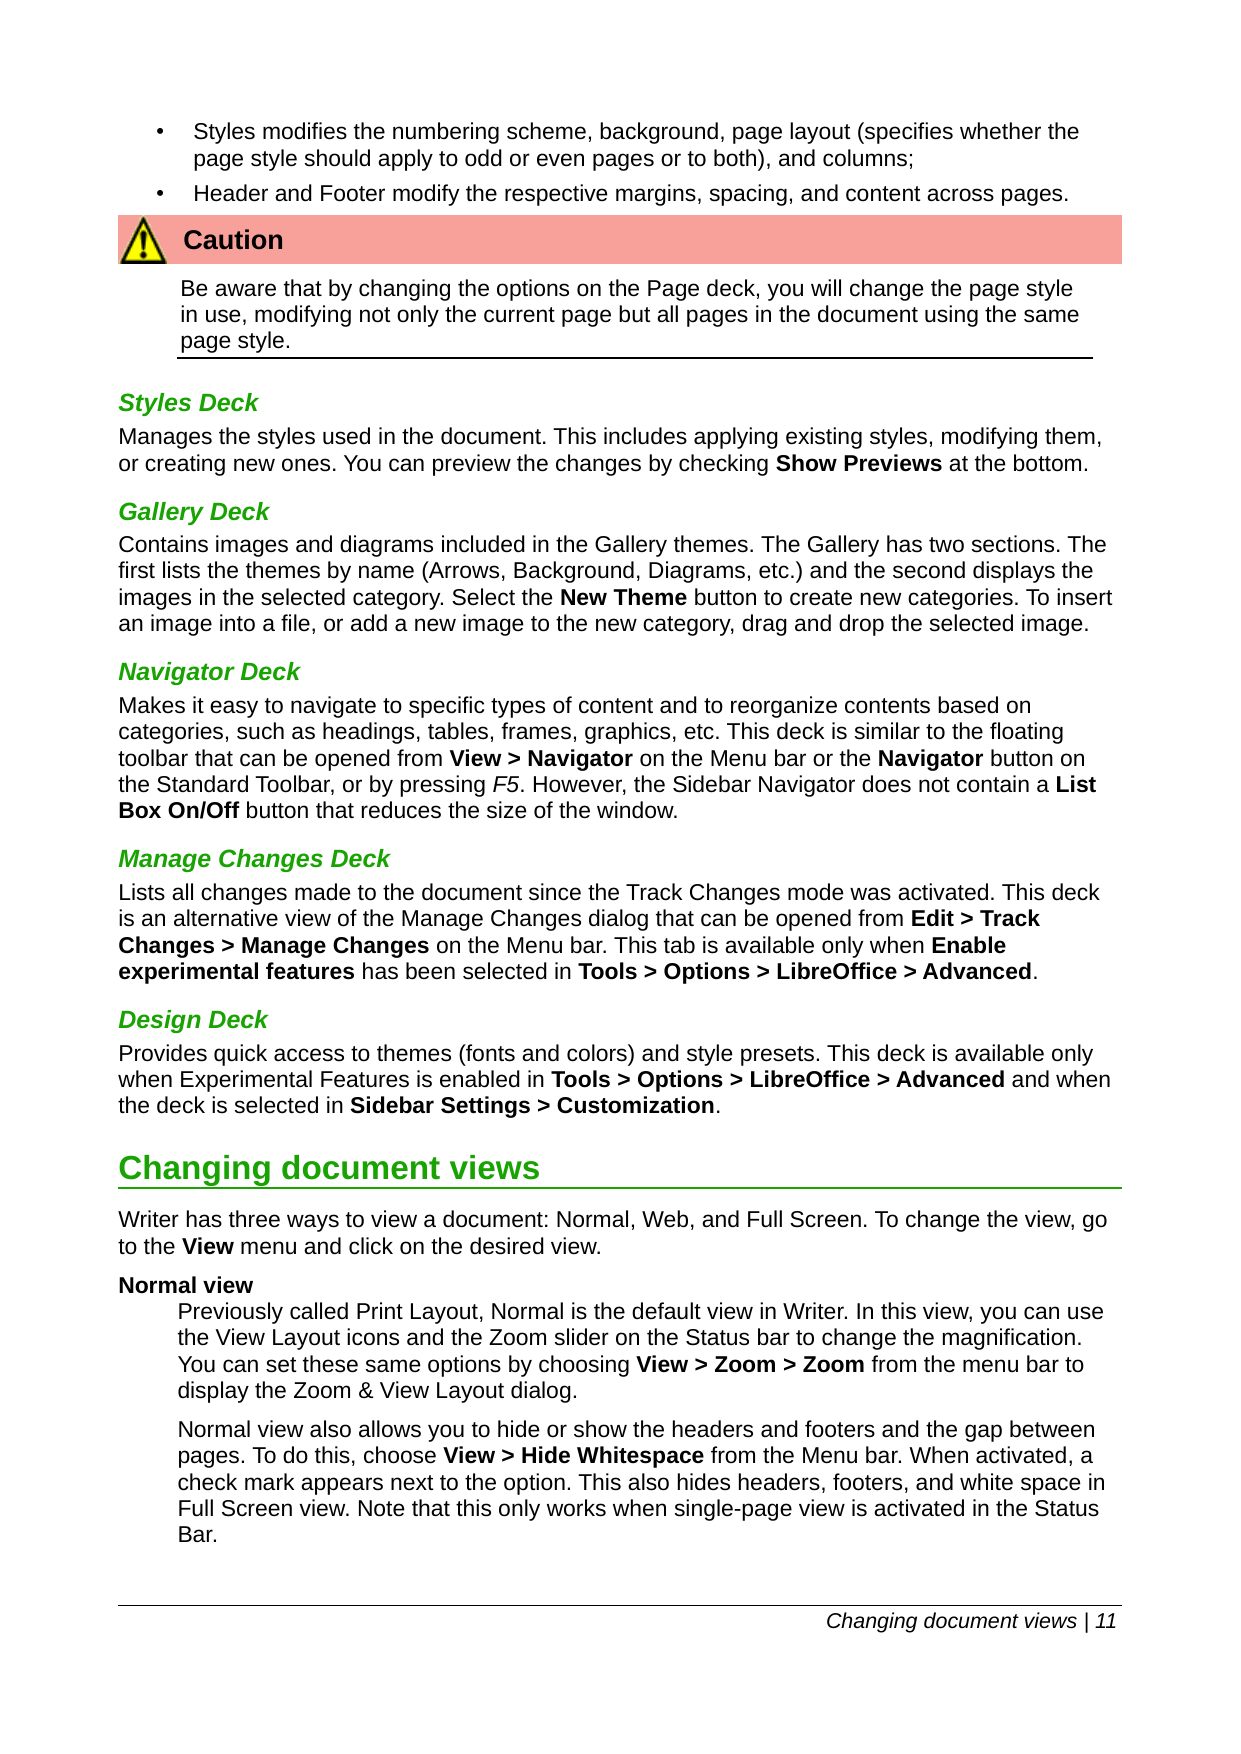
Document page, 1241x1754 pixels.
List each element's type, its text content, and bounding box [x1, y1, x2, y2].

text Previously called Print Layout, Normal is the default view in Writer. In this view, you can use the View Layout icons and the Zoom slider on the Status bar to change the magnification. You can set these same options by choosing View > Zoom > Zoom from the menu bar to display the Zoom & View Layout dialog. [177, 1298, 1122, 1403]
text Writer has three ways to view a document: Normal, Web, and Full Screen. To change the view, go to the View menu and click on the desired view. [118, 1206, 1122, 1259]
subtitle Gallery Deck [118, 496, 1122, 525]
subtitle Caution [167, 215, 1122, 264]
list Styles modifies the numbering scheme, background, page layout (specifies whether the page style should apply to odd or even pages or to both), and columns; [156, 118, 1122, 171]
text Provides quick access to themes (fonts and colors) and style presets. This deck is available only when Experimental Features is enabled in Tools > Options > LibreOffice > Advanced and when the deck is selected in Sidebar Settings > Customization. [118, 1040, 1122, 1119]
list Header and Footer modify the respective margins, spacing, and content across pages. [156, 180, 1122, 206]
picture [119, 215, 167, 264]
text Lists all changes made to the document since the Track Changes mode was activated. This deck is an alternative view of the Manage Changes dialog that can be opened from Edit > Track Changes > Manage Changes on the Menu bar. This tab is available only when Enable experimental features has been selected in Tools > Options > LibreOffice > Advanced. [118, 879, 1122, 984]
subtitle Styles Deck [118, 388, 1122, 417]
text Normal view also allows you to hide or show the headers and footers and the gap between pages. To do this, choose View > Hide Whitespace from the Menu bar. When activated, a check mark appears next to the option. This also hides headers, footers, and white space in Full Screen view. Note that this only works when single-page view is activated in the Status Bar. [177, 1416, 1122, 1548]
subtitle Navigator Deck [118, 657, 1122, 686]
text Makes it easy to navigate to specific types of content and to reorganize contents based on categories, such as headings, tables, frames, graphics, etc. This deck is similar to the floating toolbar that can be opened from View > Navigator on the Menu bar or the Navigator button on the Standard Toolbar, or by pressing F5. However, the Sidebar Navigator does not contain a List Box On/Off button that reduces the size of the window. [118, 692, 1122, 824]
text Be aware that by changing the options on the Page deck, you will change the page style in use, modifying not only the current page but all pages in the document using the same page style. [177, 272, 1093, 357]
text Contains images and diagrams included in the Gallery themes. The Gallery has two sections. The first lists the themes by name (Arrows, Background, Diagrams, etc.) and the second displays the images in the selected category. Select the New Theme button to create new categories. To insert an image into a file, or add a new image to the new category, drag and drop the selected image. [118, 531, 1122, 637]
text Manages the styles used in the document. This includes applying existing styles, modifying them, or creating new ones. You can preview the changes by checking Show Previews at the bottom. [118, 423, 1122, 476]
subtitle Design Deck [118, 1005, 1122, 1034]
subtitle Changing document views [118, 1148, 1122, 1187]
text Normal view [118, 1272, 1122, 1298]
subtitle Manage Changes Deck [118, 844, 1122, 873]
